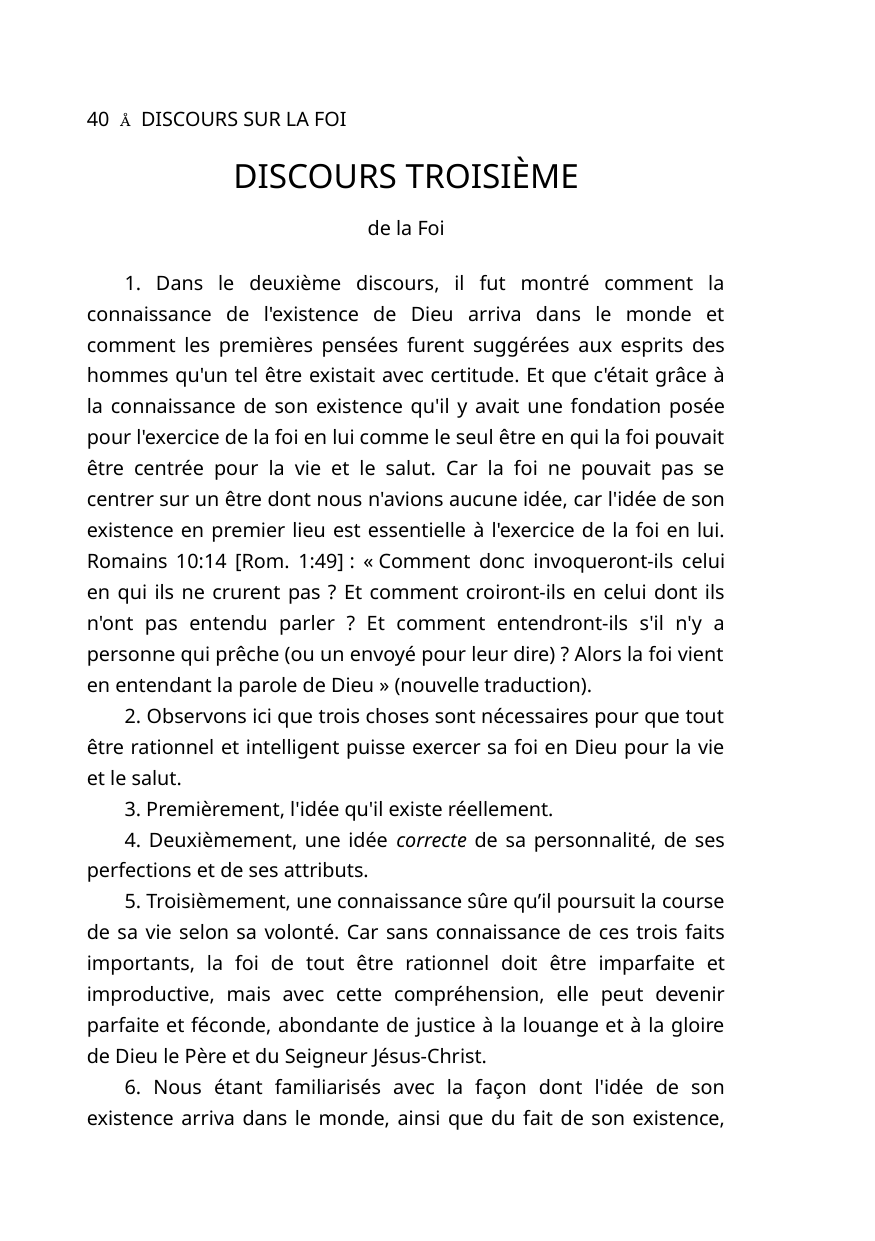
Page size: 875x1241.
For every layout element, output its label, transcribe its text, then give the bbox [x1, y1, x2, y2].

subtitle de la Foi [87, 214, 725, 241]
text 5. Troisièmement, une connaissance sûre qu’il poursuit la course de sa vie selon sa volonté. Car sans connaissance de ces trois faits importants, la foi de tout être rationnel doit être imparfaite et improductive, mais avec cette compréhension, elle peut devenir parfaite et féconde, abondante de justice à la louange et à la gloire de Dieu le Père et du Seigneur Jésus-Christ. [87, 888, 725, 1069]
text 1. Dans le deuxième discours, il fut montré comment la connaissance de l'existence de Dieu arriva dans le monde et comment les premières pensées furent suggérées aux esprits des hommes qu'un tel être existait avec certitude. Et que c'était grâce à la connaissance de son existence qu'il y avait une fondation posée pour l'exercice de la foi en lui comme le seul être en qui la foi pouvait être centrée pour la vie et le salut. Car la foi ne pouvait pas se centrer sur un être dont nous n'avions aucune idée, car l'idée de son existence en premier lieu est essentielle à l'exercice de la foi en lui. Romains 10:14 [Rom. 1:49] : « Comment donc invoqueront-ils celui en qui ils ne crurent pas ? Et comment croiront-ils en celui dont ils n'ont pas entendu parler ? Et comment entendront-ils s'il n'y a personne qui prêche (ou un envoyé pour leur dire) ? Alors la foi vient en entendant la parole de Dieu » (nouvelle traduction). [87, 269, 725, 698]
subtitle DISCOURS TROISIÈME [87, 153, 725, 199]
text 2. Observons ici que trois choses sont nécessaires pour que tout être rationnel et intelligent puisse exercer sa foi en Dieu pour la vie et le salut. [87, 702, 725, 791]
text 6. Nous étant familiarisés avec la façon dont l'idée de son existence arriva dans le monde, ainsi que du fait de son existence, [87, 1073, 725, 1131]
text 3. Premièrement, l'idée qu'il existe réellement. [87, 795, 725, 822]
text 4. Deuxièmement, une idée correcte de sa personnalité, de ses perfections et de ses attributs. [87, 826, 725, 884]
